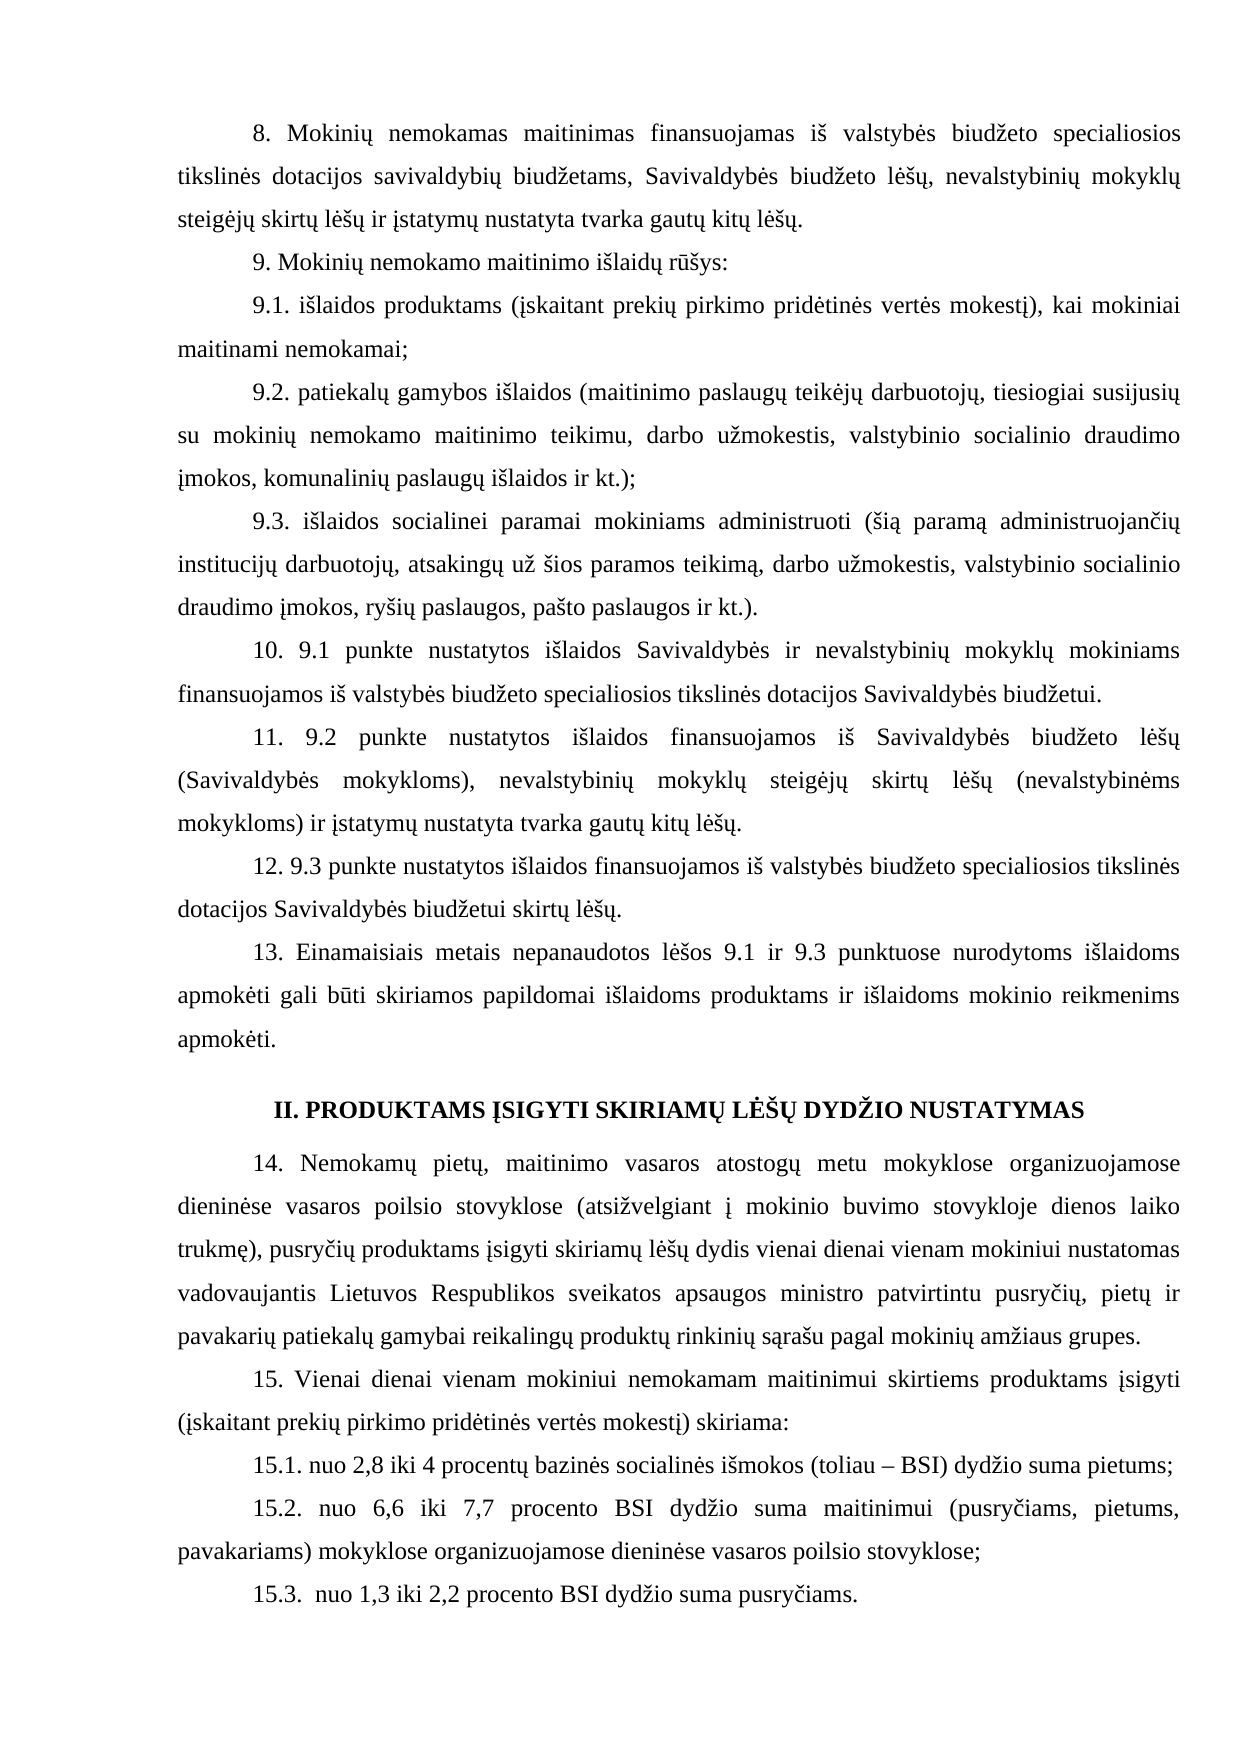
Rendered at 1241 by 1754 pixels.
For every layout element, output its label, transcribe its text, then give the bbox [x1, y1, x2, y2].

text 9.1. išlaidos produktams (įskaitant prekių pirkimo pridėtinės vertės mokestį), kai mokiniai maitinami nemokamai; [177, 291, 1181, 362]
text 15.2. nuo 6,6 iki 7,7 procento BSI dydžio suma maitinimui (pusryčiams, pietums, pavakariams) mokyklose organizuojamose dieninėse vasaros poilsio stovyklose; [177, 1493, 1181, 1565]
text 10. 9.1 punkte nustatytos išlaidos Savivaldybės ir nevalstybinių mokyklų mokiniams finansuojamos iš valstybės biudžeto specialiosios tikslinės dotacijos Savivaldybės biudžetui. [177, 636, 1181, 707]
text 9.2. patiekalų gamybos išlaidos (maitinimo paslaugų teikėjų darbuotojų, tiesiogiai susijusių su mokinių nemokamo maitinimo teikimu, darbo užmokestis, valstybinio socialinio draudimo įmokos, komunalinių paslaugų išlaidos ir kt.); [177, 377, 1181, 492]
text II. PRODUKTAMS ĮSIGYTI SKIRIAMŲ LĖŠŲ DYDŽIO NUSTATYMAS [177, 1096, 1181, 1124]
text 12. 9.3 punkte nustatytos išlaidos finansuojamos iš valstybės biudžeto specialiosios tikslinės dotacijos Savivaldybės biudžetui skirtų lėšų. [177, 851, 1181, 923]
text 9. Mokinių nemokamo maitinimo išlaidų rūšys: [177, 247, 1181, 276]
text 15. Vienai dienai vienam mokiniui nemokamam maitinimui skirtiems produktams įsigyti (įskaitant prekių pirkimo pridėtinės vertės mokestį) skiriama: [177, 1364, 1181, 1436]
text 15.1. nuo 2,8 iki 4 procentų bazinės socialinės išmokos (toliau – BSI) dydžio suma pietums; [177, 1450, 1181, 1479]
text 15.3. nuo 1,3 iki 2,2 procento BSI dydžio suma pusryčiams. [177, 1579, 1181, 1608]
text 11. 9.2 punkte nustatytos išlaidos finansuojamos iš Savivaldybės biudžeto lėšų (Savivaldybės mokykloms), nevalstybinių mokyklų steigėjų skirtų lėšų (nevalstybinėms mokykloms) ir įstatymų nustatyta tvarka gautų kitų lėšų. [177, 722, 1181, 837]
text 8. Mokinių nemokamas maitinimas finansuojamas iš valstybės biudžeto specialiosios tikslinės dotacijos savivaldybių biudžetams, Savivaldybės biudžeto lėšų, nevalstybinių mokyklų steigėjų skirtų lėšų ir įstatymų nustatyta tvarka gautų kitų lėšų. [177, 118, 1181, 233]
text 9.3. išlaidos socialinei paramai mokiniams administruoti (šią paramą administruojančių institucijų darbuotojų, atsakingų už šios paramos teikimą, darbo užmokestis, valstybinio socialinio draudimo įmokos, ryšių paslaugos, pašto paslaugos ir kt.). [177, 506, 1181, 621]
text 14. Nemokamų pietų, maitinimo vasaros atostogų metu mokyklose organizuojamose dieninėse vasaros poilsio stovyklose (atsižvelgiant į mokinio buvimo stovykloje dienos laiko trukmę), pusryčių produktams įsigyti skiriamų lėšų dydis vienai dienai vienam mokiniui nustatomas vadovaujantis Lietuvos Respublikos sveikatos apsaugos ministro patvirtintu pusryčių, pietų ir pavakarių patiekalų gamybai reikalingų produktų rinkinių sąrašu pagal mokinių amžiaus grupes. [177, 1148, 1181, 1349]
text 13. Einamaisiais metais nepanaudotos lėšos 9.1 ir 9.3 punktuose nurodytoms išlaidoms apmokėti gali būti skiriamos papildomai išlaidoms produktams ir išlaidoms mokinio reikmenims apmokėti. [177, 937, 1181, 1052]
